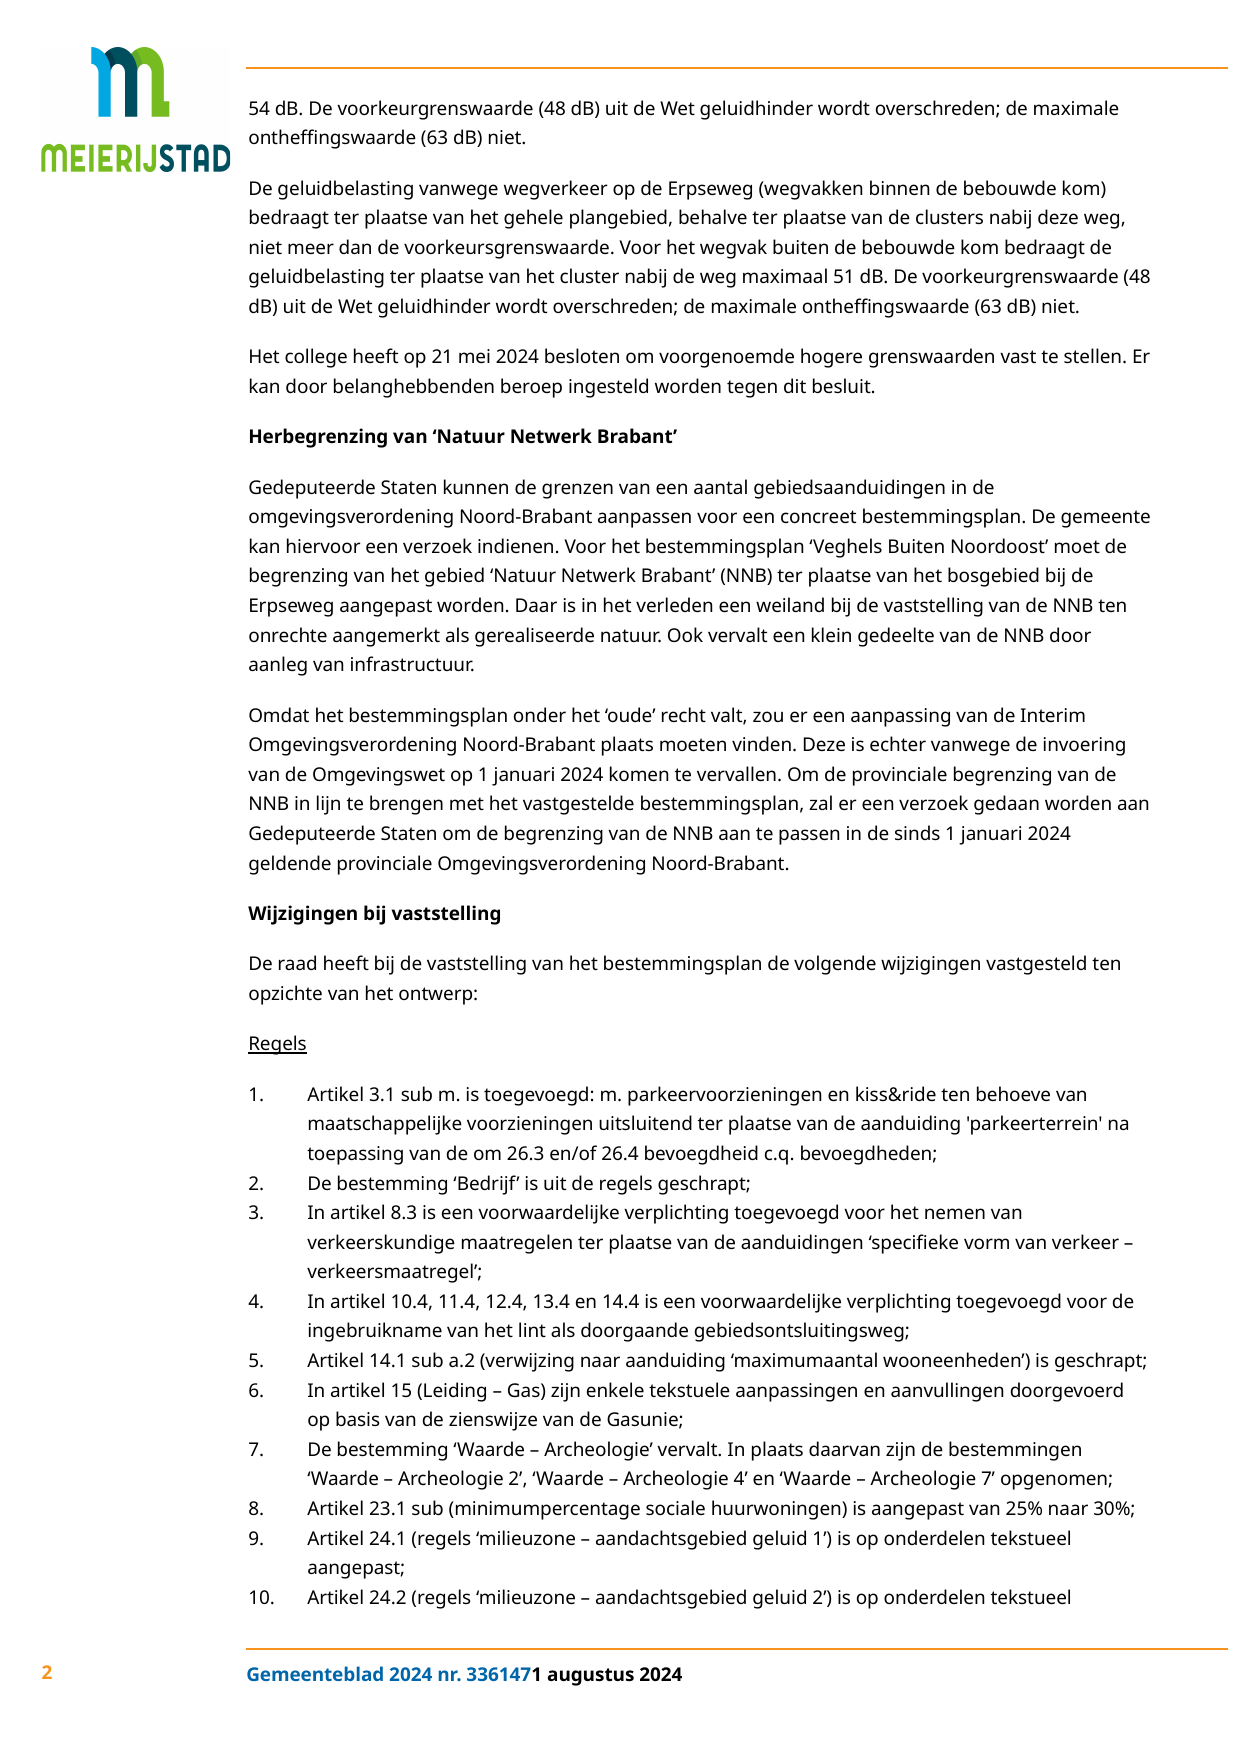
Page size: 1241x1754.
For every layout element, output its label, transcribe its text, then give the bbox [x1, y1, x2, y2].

list De bestemming ‘Bedrijf’ is uit de regels geschrapt; [248, 1170, 1152, 1196]
list Artikel 24.2 (regels ‘milieuzone – aandachtsgebied geluid 2’) is op onderdelen tekstueel [248, 1584, 1152, 1610]
list In artikel 10.4, 11.4, 12.4, 13.4 en 14.4 is een voorwaardelijke verplichting toegevoegd voor de ingebruikname van het lint als doorgaande gebiedsontsluitingsweg; [248, 1288, 1152, 1343]
text De geluidbelasting vanwege wegverkeer op de Erpseweg (wegvakken binnen de bebouwde kom) bedraagt ter plaatse van het gehele plangebied, behalve ter plaatse van de clusters nabij deze weg, niet meer dan de voorkeursgrenswaarde. Voor het wegvak buiten de bebouwde kom bedraagt de geluidbelasting ter plaatse van het cluster nabij de weg maximaal 51 dB. De voorkeurgrenswaarde (48 dB) uit de Wet geluidhinder wordt overschreden; de maximale ontheffingswaarde (63 dB) niet. [248, 175, 1152, 319]
list In artikel 15 (Leiding – Gas) zijn enkele tekstuele aanpassingen en aanvullingen doorgevoerd op basis van de zienswijze van de Gasunie; [248, 1377, 1152, 1432]
text Het college heeft op 21 mei 2024 besloten om voorgenoemde hogere grenswaarden vast te stellen. Er kan door belanghebbenden beroep ingesteld worden tegen dit besluit. [248, 343, 1152, 399]
list Artikel 14.1 sub a.2 (verwijzing naar aanduiding ‘maximumaantal wooneenheden’) is geschrapt; [248, 1347, 1152, 1373]
picture [41, 47, 231, 172]
text Herbegrenzing van ‘Natuur Netwerk Brabant’ [248, 423, 1152, 449]
list De bestemming ‘Waarde – Archeologie’ vervalt. In plaats daarvan zijn de bestemmingen ‘Waarde – Archeologie 2’, ‘Waarde – Archeologie 4’ en ‘Waarde – Archeologie 7’ opgenomen; [248, 1436, 1152, 1491]
text De raad heeft bij de vaststelling van het bestemmingsplan de volgende wijzigingen vastgesteld ten opzichte van het ontwerp: [248, 951, 1152, 1006]
list Artikel 24.1 (regels ‘milieuzone – aandachtsgebied geluid 1’) is op onderdelen tekstueel aangepast; [248, 1525, 1152, 1580]
text Wijzigingen bij vaststelling [248, 900, 1152, 926]
list Artikel 3.1 sub m. is toegevoegd: m. parkeervoorzieningen en kiss&ride ten behoeve van maatschappelijke voorzieningen uitsluitend ter plaatse van de aanduiding 'parkeerterrein' na toepassing van de om 26.3 en/of 26.4 bevoegdheid c.q. bevoegdheden; [248, 1081, 1152, 1166]
text Omdat het bestemmingsplan onder het ‘oude’ recht valt, zou er een aanpassing van de Interim Omgevingsverordening Noord-Brabant plaats moeten vinden. Deze is echter vanwege de invoering van de Omgevingswet op 1 januari 2024 komen te vervallen. Om de provinciale begrenzing van de NNB in lijn te brengen met het vastgestelde bestemmingsplan, zal er een verzoek gedaan worden aan Gedeputeerde Staten om de begrenzing van de NNB aan te passen in de sinds 1 januari 2024 geldende provinciale Omgevingsverordening Noord-Brabant. [248, 702, 1152, 876]
list In artikel 8.3 is een voorwaardelijke verplichting toegevoegd voor het nemen van verkeerskundige maatregelen ter plaatse van de aanduidingen ‘specifieke vorm van verkeer – verkeersmaatregel’; [248, 1199, 1152, 1284]
list Artikel 23.1 sub (minimumpercentage sociale huurwoningen) is aangepast van 25% naar 30%; [248, 1495, 1152, 1521]
text 54 dB. De voorkeurgrenswaarde (48 dB) uit de Wet geluidhinder wordt overschreden; de maximale ontheffingswaarde (63 dB) niet. [248, 95, 1152, 150]
text Regels [248, 1031, 1152, 1056]
text Gedeputeerde Staten kunnen de grenzen van een aantal gebiedsaanduidingen in de omgevingsverordening Noord-Brabant aanpassen voor een concreet bestemmingsplan. De gemeente kan hiervoor een verzoek indienen. Voor het bestemmingsplan ‘Veghels Buiten Noordoost’ moet de begrenzing van het gebied ‘Natuur Netwerk Brabant’ (NNB) ter plaatse van het bosgebied bij de Erpseweg aangepast worden. Daar is in het verleden een weiland bij de vaststelling van de NNB ten onrechte aangemerkt als gerealiseerde natuur. Ook vervalt een klein gedeelte van de NNB door aanleg van infrastructuur. [248, 474, 1152, 677]
